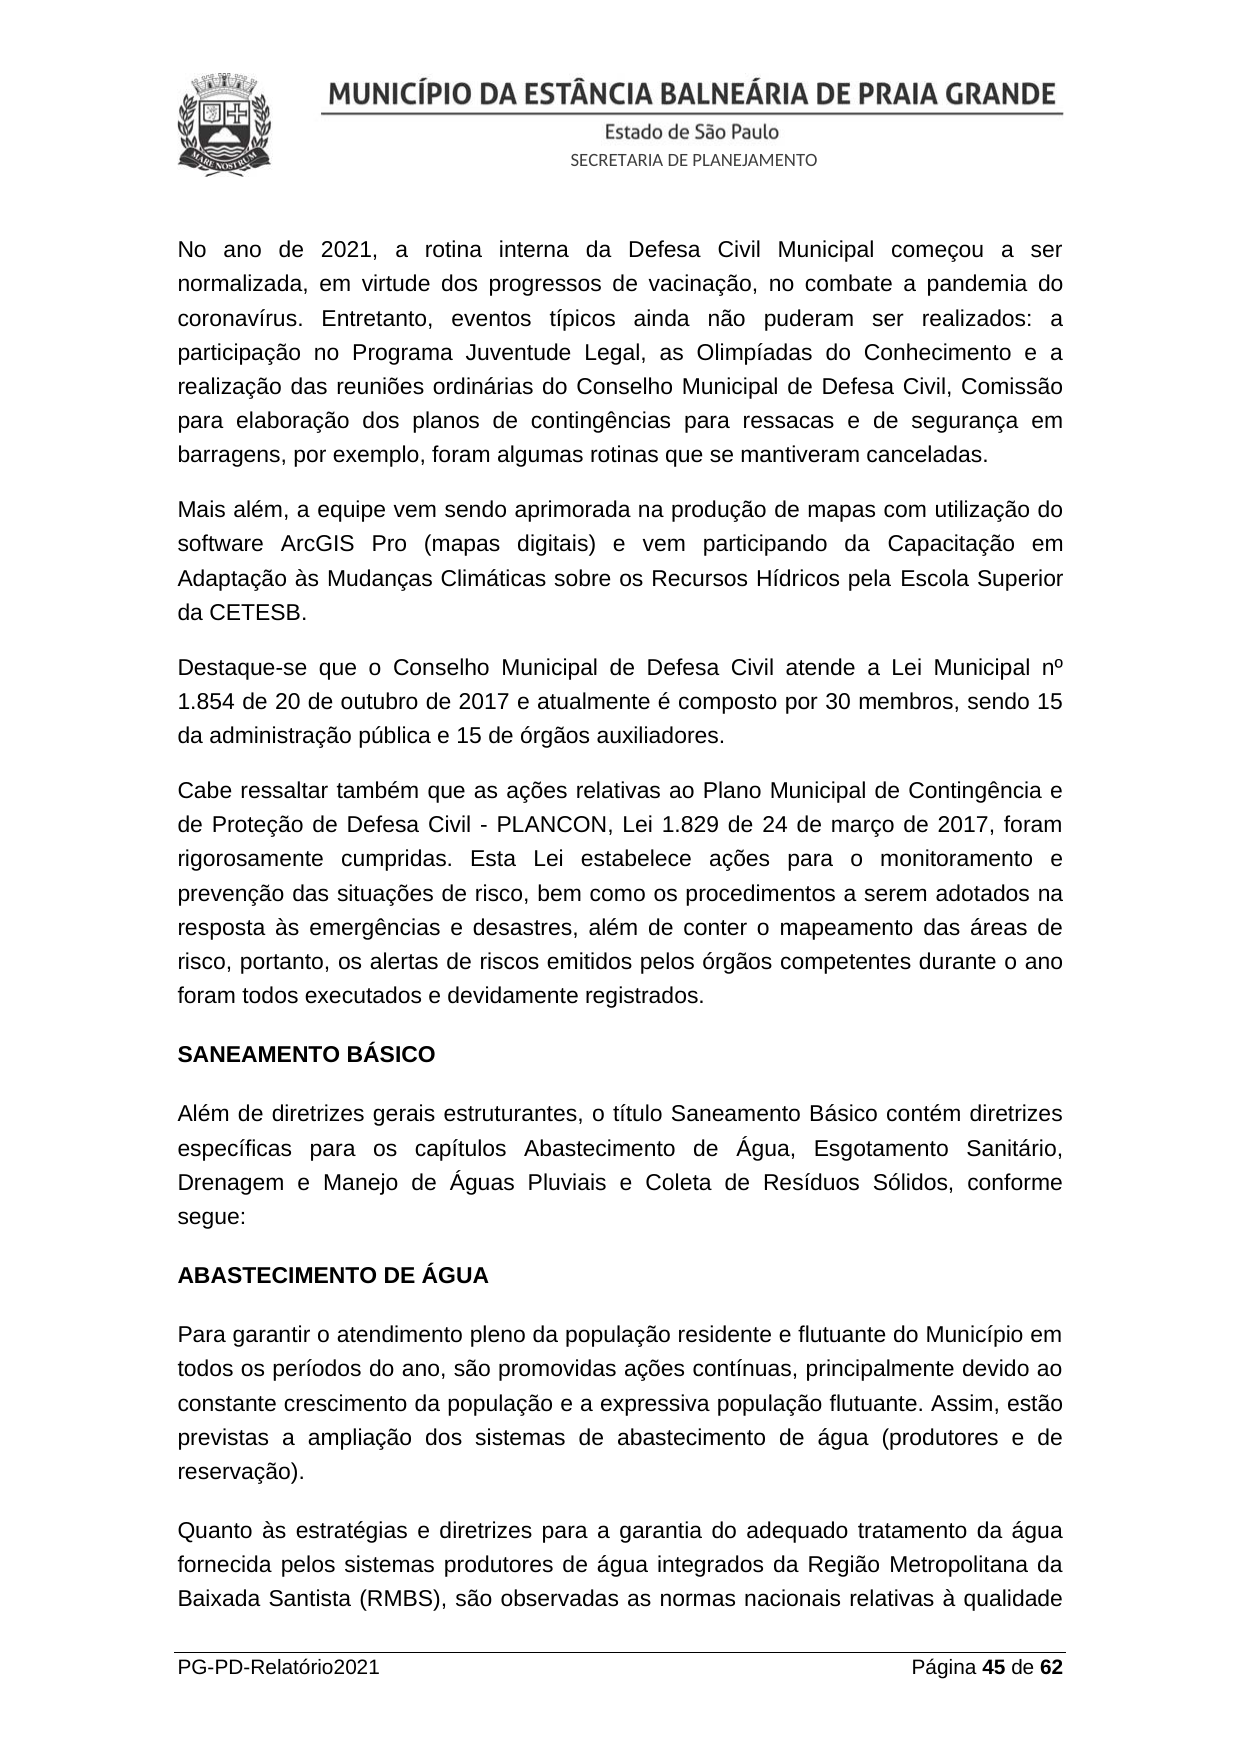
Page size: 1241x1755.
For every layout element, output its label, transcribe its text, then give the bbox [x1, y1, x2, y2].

text Destaque-se que o Conselho Municipal de Defesa Civil atende a Lei Municipal nº 1.854 de 20 de outubro de 2017 e atualmente é composto por 30 membros, sendo 15 da administração pública e 15 de órgãos auxiliadores. [177, 654, 1063, 748]
text Mais além, a equipe vem sendo aprimorada na produção de mapas com utilização do software ArcGIS Pro (mapas digitais) e vem participando da Capacitação em Adaptação às Mudanças Climáticas sobre os Recursos Hídricos pela Escola Superior da CETESB. [177, 496, 1063, 625]
text Para garantir o atendimento pleno da população residente e flutuante do Município em todos os períodos do ano, são promovidas ações contínuas, principalmente devido ao constante crescimento da população e a expressiva população flutuante. Assim, estão previstas a ampliação dos sistemas de abastecimento de água (produtores e de reservação). [177, 1321, 1063, 1484]
text No ano de 2021, a rotina interna da Defesa Civil Municipal começou a ser normalizada, em virtude dos progressos de vacinação, no combate a pandemia do coronavírus. Entretanto, eventos típicos ainda não puderam ser realizados: a participação no Programa Juventude Legal, as Olimpíadas do Conhecimento e a realização das reuniões ordinárias do Conselho Municipal de Defesa Civil, Comissão para elaboração dos planos de contingências para ressacas e de segurança em barragens, por exemplo, foram algumas rotinas que se mantiveram canceladas. [177, 236, 1063, 468]
subtitle SANEAMENTO BÁSICO [177, 1041, 1063, 1068]
text Quanto às estratégias e diretrizes para a garantia do adequado tratamento da água fornecida pelos sistemas produtores de água integrados da Região Metropolitana da Baixada Santista (RMBS), são observadas as normas nacionais relativas à qualidade [177, 1517, 1063, 1612]
text Cabe ressaltar também que as ações relativas ao Plano Municipal de Contingência e de Proteção de Defesa Civil - PLANCON, Lei 1.829 de 24 de março de 2017, foram rigorosamente cumpridas. Esta Lei estabelece ações para o monitoramento e prevenção das situações de risco, bem como os procedimentos a serem adotados na resposta às emergências e desastres, além de conter o mapeamento das áreas de risco, portanto, os alertas de riscos emitidos pelos órgãos competentes durante o ano foram todos executados e devidamente registrados. [177, 777, 1063, 1008]
text Além de diretrizes gerais estruturantes, o título Saneamento Básico contém diretrizes específicas para os capítulos Abastecimento de Água, Esgotamento Sanitário, Drenagem e Manejo de Águas Pluviais e Coleta de Resíduos Sólidos, conforme segue: [177, 1100, 1063, 1229]
subtitle ABASTECIMENTO DE ÁGUA [177, 1262, 1063, 1288]
